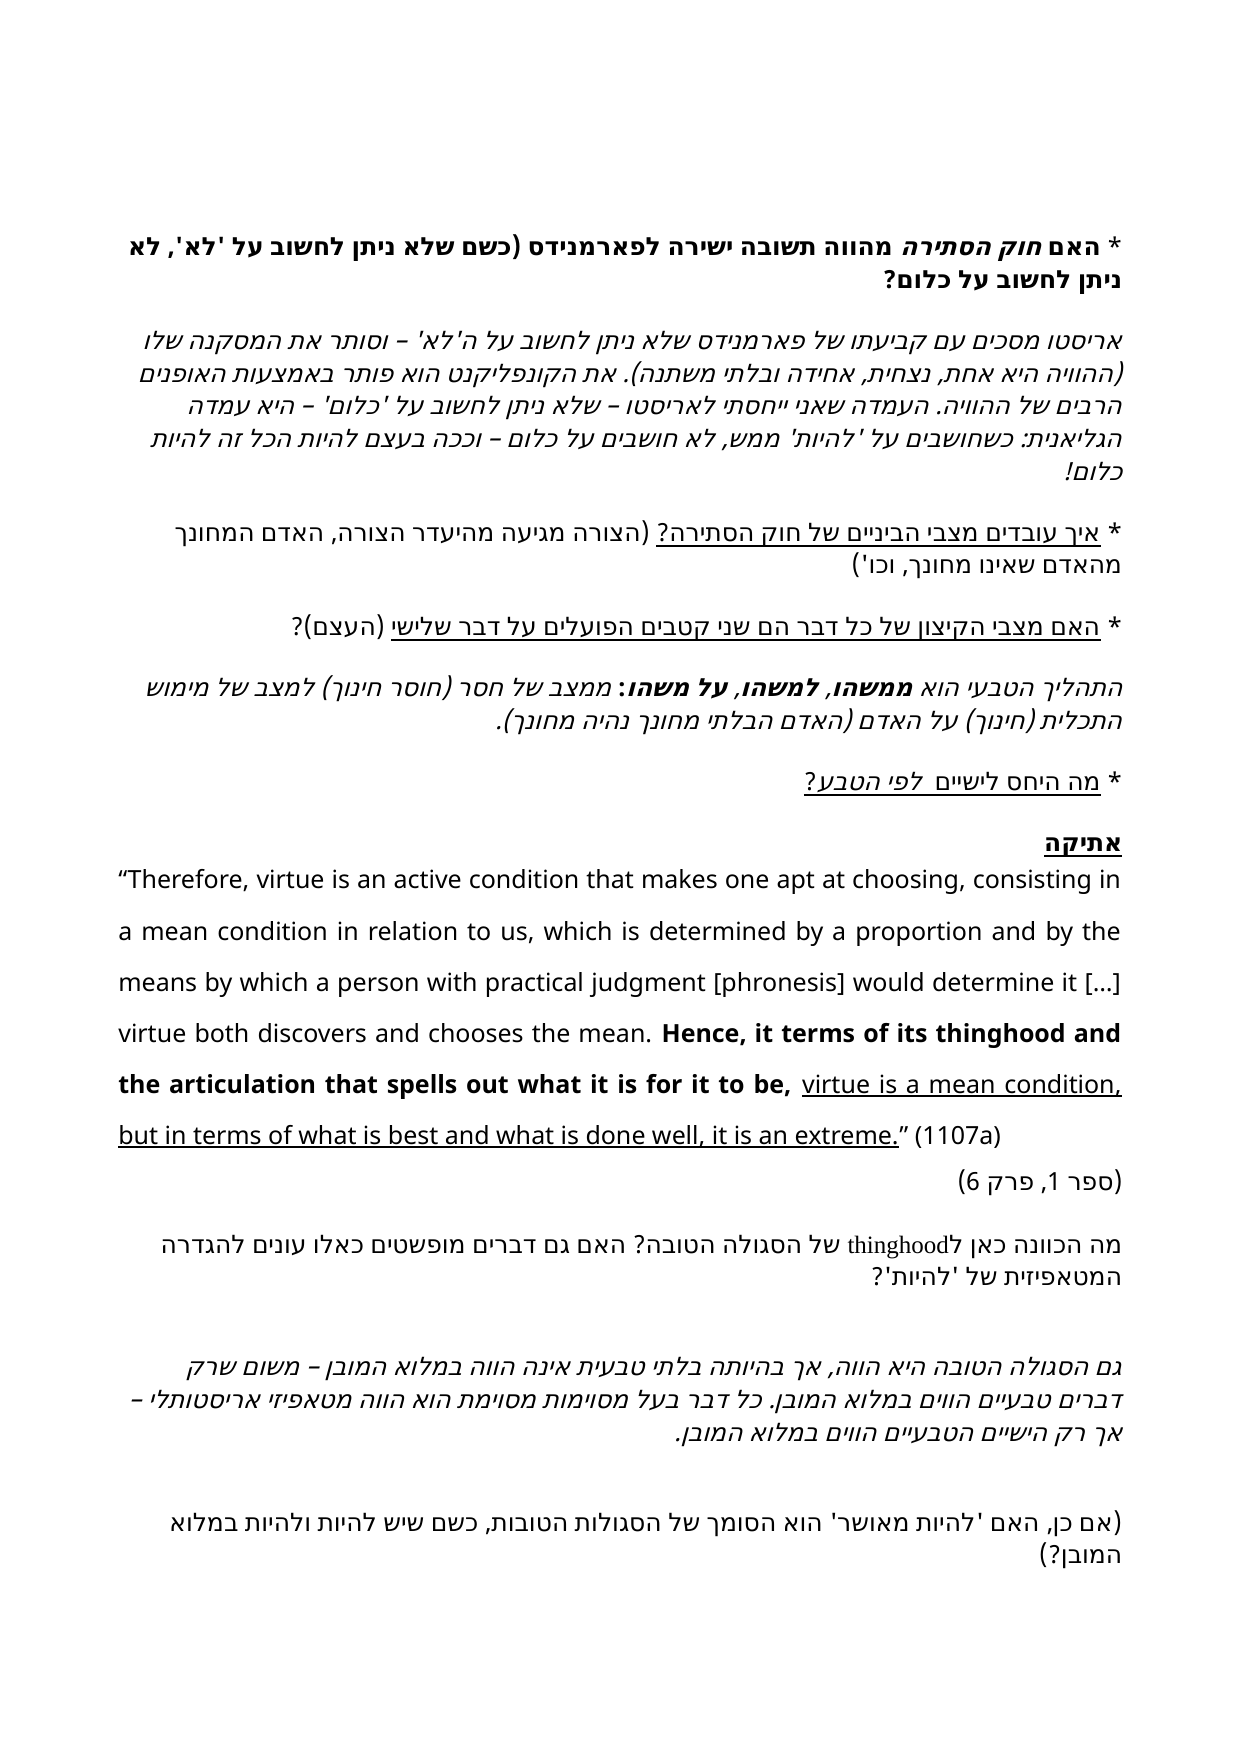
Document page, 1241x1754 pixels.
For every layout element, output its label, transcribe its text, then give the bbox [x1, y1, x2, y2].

text * האם מצבי הקיצון של כל דבר הם שני קטבים הפועלים על דבר שלישי (העצם)? [118, 613, 1122, 645]
text אתיקה [118, 829, 1122, 862]
text התהליך הטבעי הוא ממשהו, למשהו, על משהו: ממצב של חסר (חוסר חינוך) למצב של מימוש התכלית (חינוך) על האדם (האדם הבלתי מחונך נהיה מחונך). [118, 674, 1122, 739]
text אריסטו מסכים עם קביעתו של פארמנידס שלא ניתן לחשוב על ה'לא' – וסותר את המסקנה שלו (ההוויה היא אחת, נצחית, אחידה ובלתי משתנה). את הקונפליקנט הוא פותר באמצעות האופנים הרבים של ההוויה. העמדה שאני ייחסתי לאריסטו – שלא ניתן לחשוב על 'כלום' – היא עמדה הגליאנית: כשחושבים על 'להיות' ממש, לא חושבים על כלום – וככה בעצם להיות הכל זה להיות כלום! [118, 327, 1122, 490]
text * איך עובדים מצבי הביניים של חוק הסתירה? (הצורה מגיעה מהיעדר הצורה, האדם המחונך מהאדם שאינו מחונך, וכו') [118, 519, 1122, 584]
text מה הכוונה כאן לthinghood של הסגולה הטובה? האם גם דברים מופשטים כאלו עונים להגדרה המטאפיזית של 'להיות'? [118, 1230, 1122, 1296]
text * מה היחס לישיים לפי הטבע? [118, 768, 1122, 801]
text גם הסגולה הטובה היא הווה, אך בהיותה בלתי טבעית אינה הווה במלוא המובן – משום שרק דברים טבעיים הווים במלוא המובן. כל דבר בעל מסוימות מסוימת הוא הווה מטאפיזי אריסטותלי – אך רק הישיים הטבעיים הווים במלוא המובן. [118, 1353, 1122, 1451]
text (ספר 1, פרק 6) [118, 1168, 1122, 1201]
text “Therefore, virtue is an active condition that makes one apt at choosing, consisting in a mean condition in relation to us, which is determined by a proportion and by the means by which a person with practical judgment [phronesis] would determine it […] virtue both discovers and chooses the mean. Hence, it terms of its thinghood and the articulation that spells out what it is for it to be, virtue is a mean condition, but in terms of what is best and what is done well, it is an extreme.” (1107a) [118, 862, 1122, 1151]
text (אם כן, האם 'להיות מאושר' הוא הסומך של הסגולות הטובות, כשם שיש להיות ולהיות במלוא המובן?) [118, 1509, 1122, 1574]
text * האם חוק הסתירה מהווה תשובה ישירה לפארמנידס (כשם שלא ניתן לחשוב על 'לא', לא ניתן לחשוב על כלום? [118, 233, 1122, 298]
